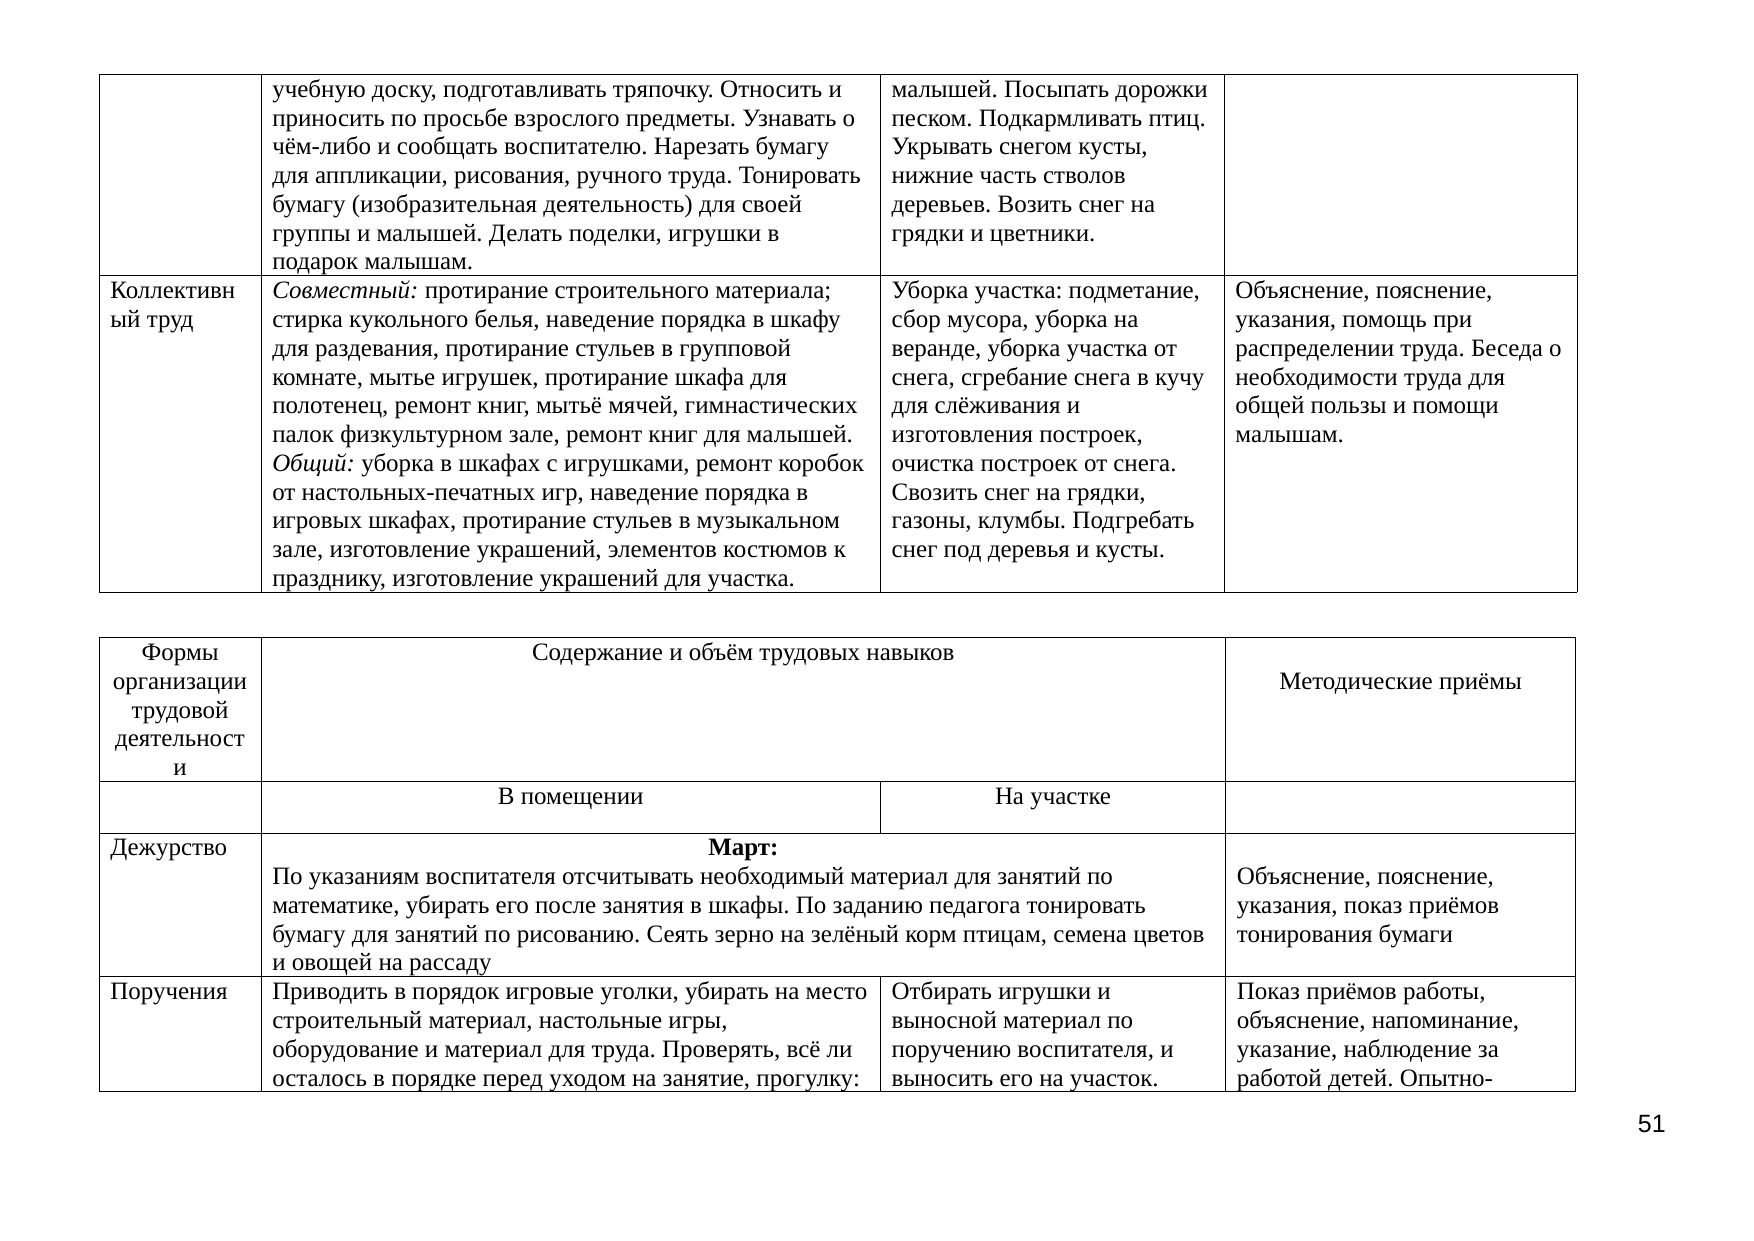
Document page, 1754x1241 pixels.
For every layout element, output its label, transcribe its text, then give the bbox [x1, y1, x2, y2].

table_cell малышей. Посыпать дорожки песком. Подкармливать птиц. Укрывать снегом кусты, нижние часть стволов деревьев. Возить снег на грядки и цветники. [881, 75, 1224, 275]
table_cell Совместный: протирание строительного материала; стирка кукольного белья, наведение порядка в шкафу для раздевания, протирание стульев в групповой комнате, мытье игрушек, протирание шкафа для полотенец, ремонт книг, мытьё мячей, гимнастических палок физкультурном зале, ремонт книг для малышей. Общий: уборка в шкафах с игрушками, ремонт коробок от настольных-печатных игр, наведение порядка в игровых шкафах, протирание стульев в музыкальном зале, изготовление украшений, элементов костюмов к празднику, изготовление украшений для участка. [262, 276, 880, 592]
table_cell Коллективный труд [100, 276, 261, 592]
table_cell В помещении [262, 782, 880, 832]
table_cell [1225, 75, 1577, 275]
table_cell Приводить в порядок игровые уголки, убирать на место строительный материал, настольные игры, оборудование и материал для труда. Проверять, всё ли осталось в порядке перед уходом на занятие, прогулку: [262, 977, 880, 1091]
table_header Методические приёмы [1226, 638, 1575, 781]
table_cell Отбирать игрушки и выносной материал по поручению воспитателя, и выносить его на участок. [881, 977, 1225, 1091]
table_cell [100, 782, 261, 832]
table_cell Дежурство [100, 834, 261, 976]
table_cell [1226, 782, 1575, 832]
table_cell Март: По указаниям воспитателя отсчитывать необходимый материал для занятий по математике, убирать его после занятия в шкафы. По заданию педагога тонировать бумагу для занятий по рисованию. Сеять зерно на зелёный корм птицам, семена цветов и овощей на рассаду [262, 834, 1225, 976]
table_cell Объяснение, пояснение, указания, помощь при распределении труда. Беседа о необходимости труда для общей пользы и помощи малышам. [1225, 276, 1577, 592]
table_cell Объяснение, пояснение, указания, показ приёмов тонирования бумаги [1226, 834, 1575, 976]
table_cell На участке [881, 782, 1225, 832]
table_header Формы организации трудовой деятельности [100, 638, 261, 781]
table_cell [100, 75, 261, 275]
table_cell Поручения [100, 977, 261, 1091]
table_header Содержание и объём трудовых навыков [262, 638, 1225, 781]
table_cell Уборка участка: подметание, сбор мусора, уборка на веранде, уборка участка от снега, сгребание снега в кучу для слёживания и изготовления построек, очистка построек от снега. Свозить снег на грядки, газоны, клумбы. Подгребать снег под деревья и кусты. [881, 276, 1224, 592]
table_cell Показ приёмов работы, объяснение, напоминание, указание, наблюдение за работой детей. Опытно- [1226, 977, 1575, 1091]
table_cell учебную доску, подготавливать тряпочку. Относить и приносить по просьбе взрослого предметы. Узнавать о чём-либо и сообщать воспитателю. Нарезать бумагу для аппликации, рисования, ручного труда. Тонировать бумагу (изобразительная деятельность) для своей группы и малышей. Делать поделки, игрушки в подарок малышам. [262, 75, 880, 275]
